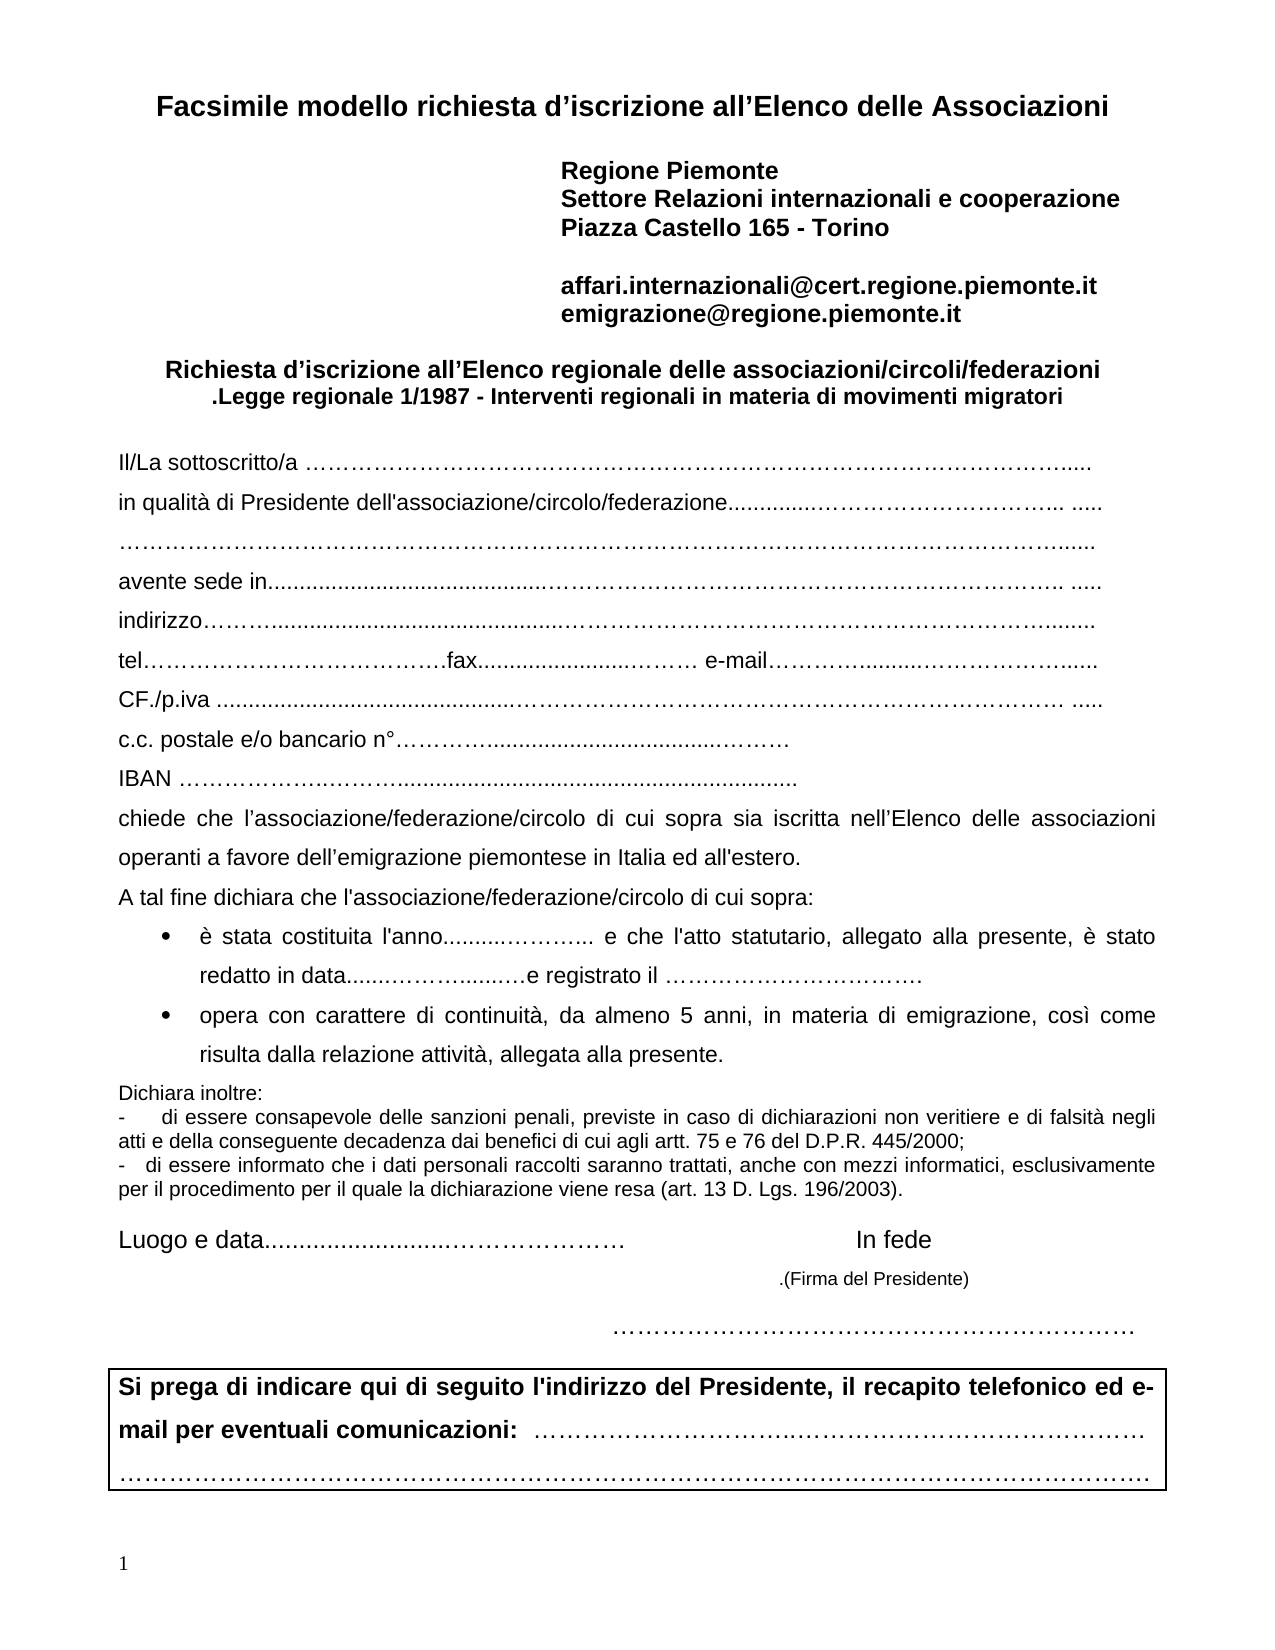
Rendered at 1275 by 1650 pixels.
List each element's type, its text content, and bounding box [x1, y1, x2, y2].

subtitle Richiesta d’iscrizione all’Elenco regionale delle associazioni/circoli/federazioni [109, 354, 1157, 383]
text emigrazione@regione.piemonte.it [118, 299, 1157, 328]
text avente sede in............................................………………………………………………………….. ..... [118, 568, 1157, 594]
text CF./p.iva ...............................................……………………………………………………………… ..... [118, 686, 1157, 712]
text - di essere consapevole delle sanzioni penali, previste in caso di dichiarazioni non veritiere e di falsità negli atti e della conseguente decadenza dai benefici di cui agli artt. 75 e 76 del D.P.R. 445/2000; [118, 1105, 1157, 1153]
text ……………………………………………………………………………………………………………. [110, 1454, 1165, 1489]
text Il/La sottoscritto/a ………………………………………………………………………………………..... [118, 449, 1157, 476]
text Si prega di indicare qui di seguito l'indirizzo del Presidente, il recapito telefonico ed e-mail per eventuali comunicazioni: …………………………..…………………………………… [110, 1370, 1165, 1444]
subtitle Legge regionale 1/1987 - Interventi regionali in materia di movimenti migratori [118, 383, 1157, 410]
text Dichiara inoltre: [118, 1081, 1157, 1105]
text Settore Relazioni internazionali e cooperazione Piazza Castello 165 - Torino [118, 184, 1157, 242]
list è stata costituita l'anno..........………... e che l'atto statutario, allegato alla presente, è stato redatto in data.......……….......…e registrato il ……………………………. [162, 923, 1157, 989]
subtitle (Firma del Presidente) [591, 1268, 1157, 1289]
text Regione Piemonte [118, 156, 1157, 184]
list opera con carattere di continuità, da almeno 5 anni, in materia di emigrazione, così come risulta dalla relazione attività, allegata alla presente. [162, 1002, 1157, 1068]
text in qualità di Presidente dell'associazione/circolo/federazione..............…………………………... ..... [118, 489, 1157, 515]
text ……………………………………………………………………………………………………………...... [118, 528, 1157, 554]
text chiede che l’associazione/federazione/circolo di cui sopra sia iscritta nell’Elenco delle associazioni operanti a favore dell’emigrazione piemontese in Italia ed all'estero. [118, 804, 1157, 870]
text Luogo e data...........................………………… In fede [118, 1224, 1157, 1253]
text affari.internazionali@cert.regione.piemonte.it [118, 271, 1157, 299]
text - di essere informato che i dati personali raccolti saranno trattati, anche con mezzi informatici, esclusivamente per il procedimento per il quale la dichiarazione viene resa (art. 13 D. Lgs. 196/2003). [118, 1153, 1157, 1201]
text tel………………………………….fax........................……… e-mail…………..........………………...... [118, 647, 1157, 673]
text c.c. postale e/o bancario n°………….....................................……… [118, 726, 1157, 752]
text indirizzo………..............................................………………………………………………………........ [118, 607, 1157, 633]
text IBAN ………………..………............................................................... [118, 765, 1157, 791]
text A tal fine dichiara che l'associazione/federazione/circolo di cui sopra: [118, 883, 1157, 910]
subtitle Facsimile modello richiesta d’iscrizione all’Elenco delle Associazioni [109, 89, 1157, 122]
text ……………………………………………………… [591, 1311, 1157, 1339]
